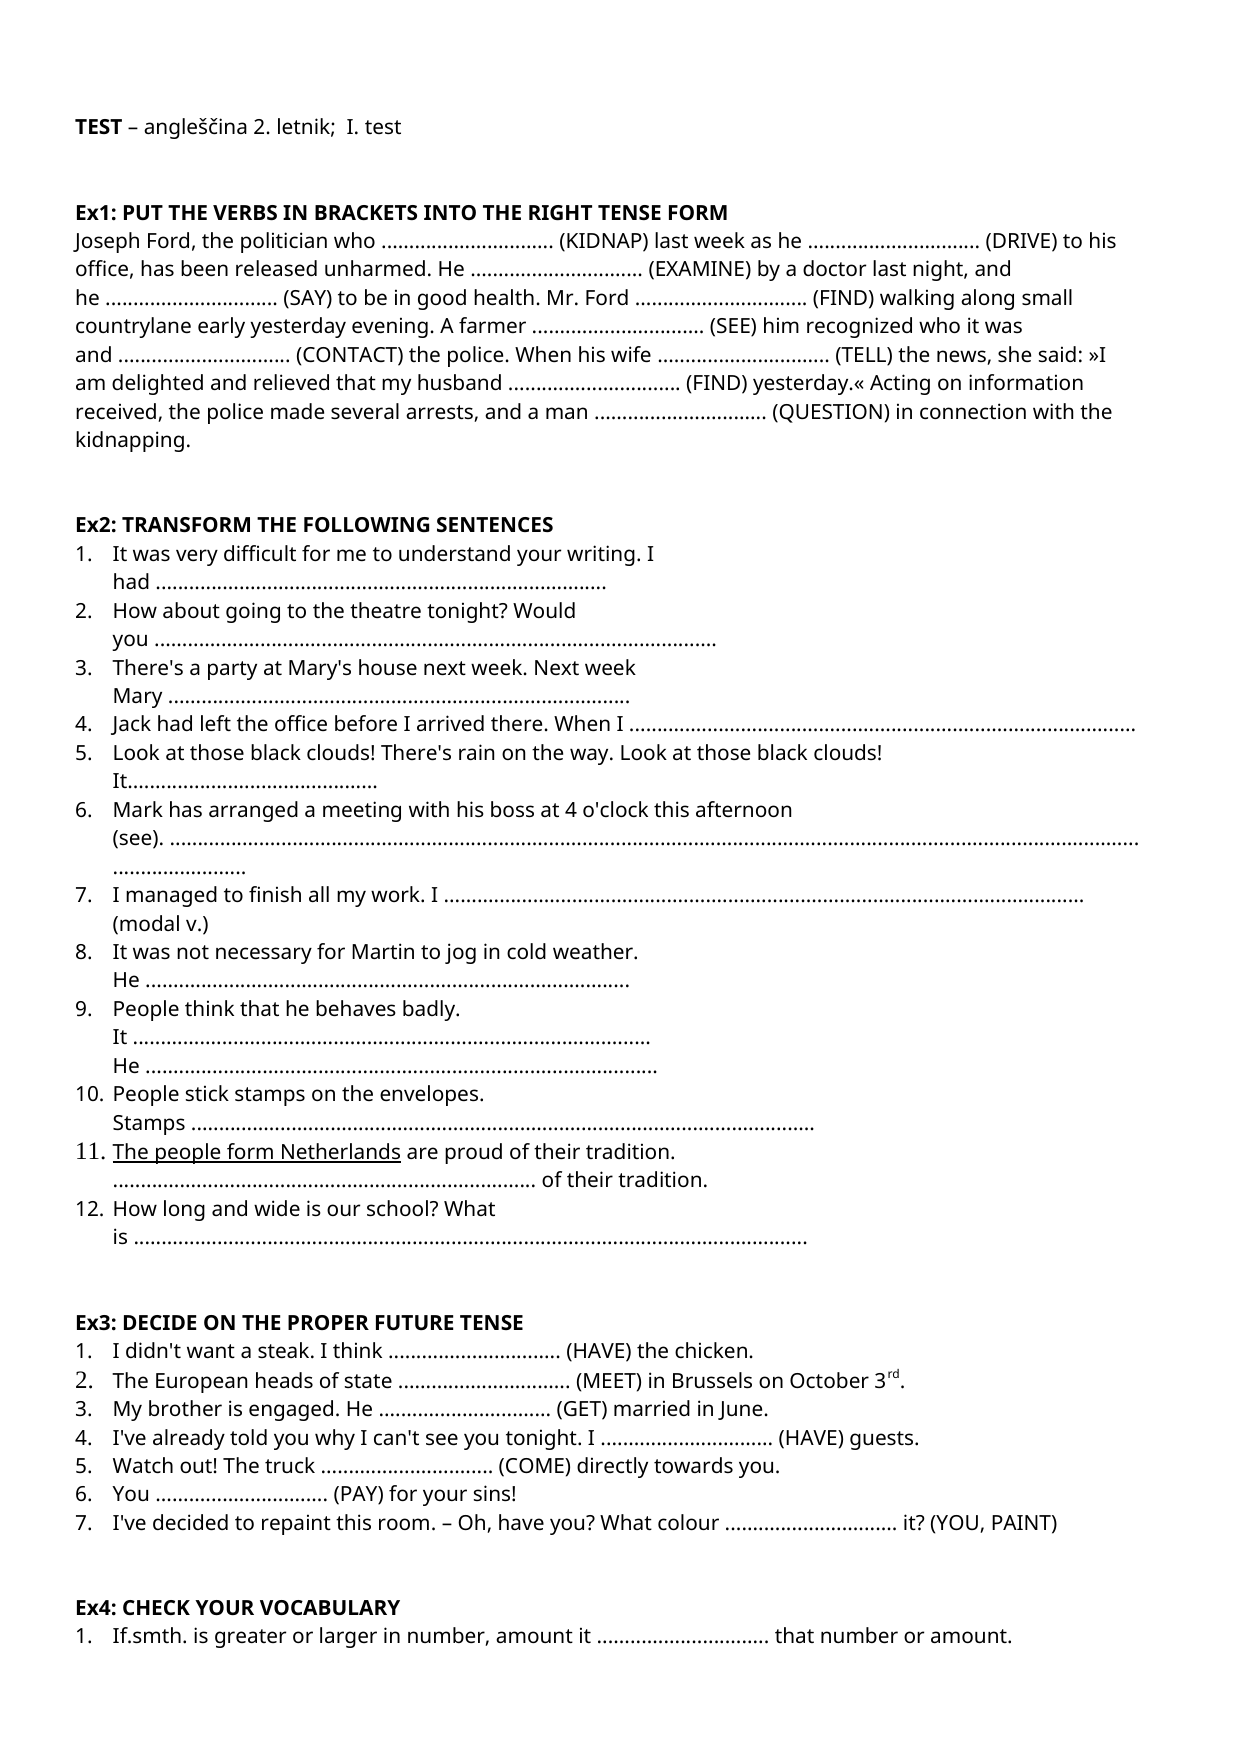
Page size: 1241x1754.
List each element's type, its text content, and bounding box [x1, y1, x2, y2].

list You ............................... (PAY) for your sins! [75, 1479, 1144, 1508]
list I managed to finish all my work. I ................................................................................................................... (modal v.) [75, 880, 1144, 937]
text He ............................................................................................ [112, 1051, 1144, 1079]
list People stick stamps on the envelopes. Stamps ................................................................................................................ [75, 1079, 1144, 1136]
list The people form Netherlands are proud of their tradition. ............................................................................ of their tradition. [75, 1136, 1144, 1194]
text Ex2: TRANSFORM THE FOLLOWING SENTENCES [75, 511, 1144, 539]
list I've decided to repaint this room. – Oh, have you? What colour ............................... it? (YOU, PAINT) [75, 1508, 1144, 1536]
list If.smth. is greater or larger in number, amount it ............................... that number or amount. [75, 1622, 1144, 1650]
list It was not necessary for Martin to jog in cold weather. He ....................................................................................... [75, 937, 1144, 994]
list Mark has arranged a meeting with his boss at 4 o'clock this afternoon (see). ...................................................................................................................................................................................................... [75, 795, 1144, 880]
list It was very difficult for me to understand your writing. I had ................................................................................. [75, 539, 1144, 596]
list People think that he behaves badly. [75, 994, 1144, 1022]
list Jack had left the office before I arrived there. When I ........................................................................................... [75, 709, 1144, 738]
list My brother is engaged. He ............................... (GET) married in June. [75, 1394, 1144, 1423]
text Ex1: PUT THE VERBS IN BRACKETS INTO THE RIGHT TENSE FORM [75, 198, 1144, 226]
list Watch out! The truck ............................... (COME) directly towards you. [75, 1451, 1144, 1479]
list How long and wide is our school? What is ......................................................................................................................... [75, 1194, 1144, 1251]
list I've already told you why I can't see you tonight. I ............................... (HAVE) guests. [75, 1423, 1144, 1451]
text Joseph Ford, the politician who ............................... (KIDNAP) last week as he ............................... (DRIVE) to his office, has been released unharmed. He ............................... (EXAMINE) by a doctor last night, and he ............................... (SAY) to be in good health. Mr. Ford ............................... (FIND) walking along small countrylane early yesterday evening. A farmer ............................... (SEE) him recognized who it was and ............................... (CONTACT) the police. When his wife ............................... (TELL) the news, she said: »I am delighted and relieved that my husband ............................... (FIND) yesterday.« Acting on information received, the police made several arrests, and a man ............................... (QUESTION) in connection with the kidnapping. [75, 226, 1144, 454]
text It ............................................................................................. [112, 1022, 1144, 1051]
list I didn't want a steak. I think ............................... (HAVE) the chicken. [75, 1336, 1144, 1365]
list Look at those black clouds! There's rain on the way. Look at those black clouds! It............................................. [75, 738, 1144, 795]
list There's a party at Mary's house next week. Next week Mary ................................................................................... [75, 653, 1144, 709]
list How about going to the theatre tonight? Would you ..................................................................................................... [75, 596, 1144, 653]
list The European heads of state ............................... (MEET) in Brussels on October 3rd. [75, 1365, 1144, 1394]
text Ex3: DECIDE ON THE PROPER FUTURE TENSE [75, 1308, 1144, 1336]
text TEST – angleščina 2. letnik; I. test [75, 112, 1144, 141]
text Ex4: CHECK YOUR VOCABULARY [75, 1593, 1144, 1622]
